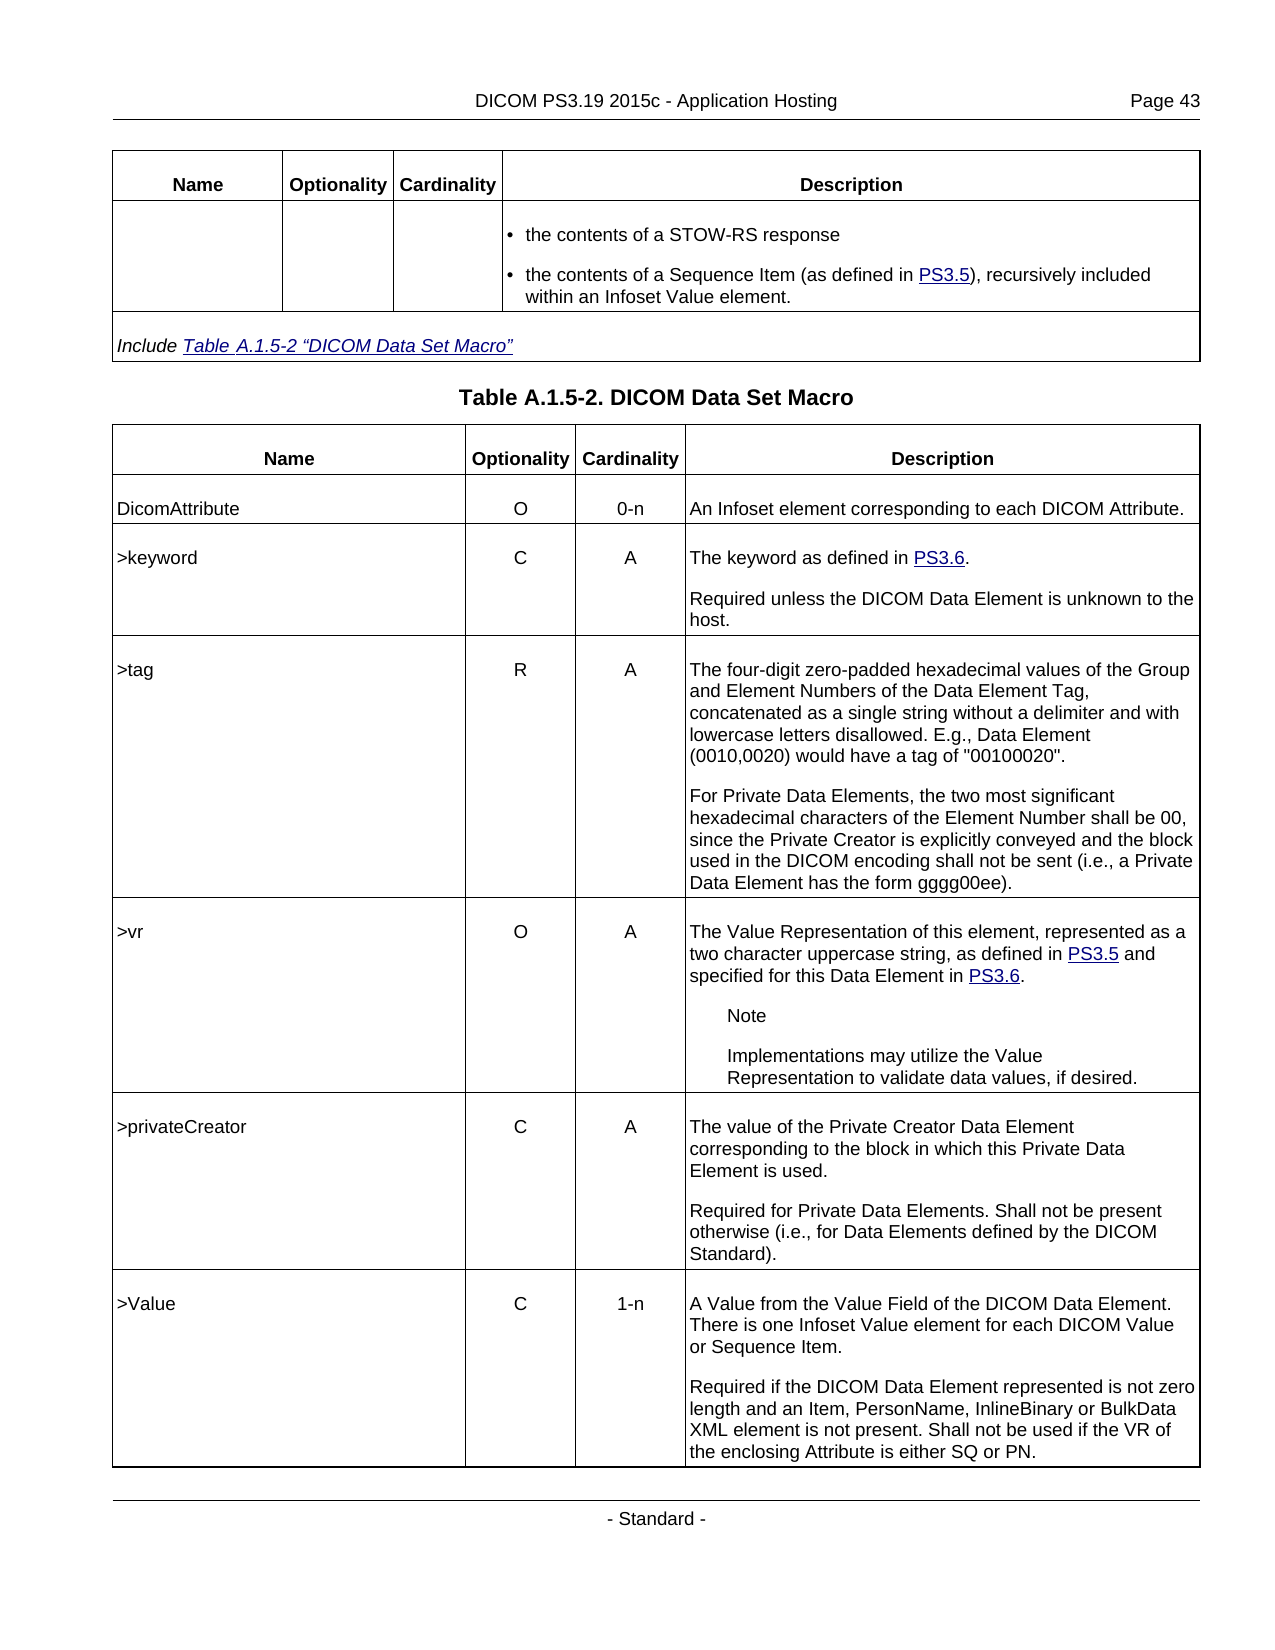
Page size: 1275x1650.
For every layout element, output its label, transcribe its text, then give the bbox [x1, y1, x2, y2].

table_cell DicomAttribute [113, 475, 465, 523]
table_cell A [576, 1093, 685, 1268]
table_cell The four-digit zero-padded hexadecimal values of the Group and Element Numbers of the Data Element Tag, concatenated as a single string without a delimiter and with lowercase letters disallowed. E.g., Data Element (0010,0020) would have a tag of "00100020". For Private Data Elements, the two most significant hexadecimal characters of the Element Number shall be 00, since the Private Creator is explicitly conveyed and the block used in the DICOM encoding shall not be sent (i.e., a Private Data Element has the form gggg00ee). [686, 636, 1199, 897]
table_cell 0-n [576, 475, 685, 523]
table_cell R [466, 636, 575, 897]
table_cell An Infoset element corresponding to each DICOM Attribute. [686, 475, 1199, 523]
table_cell O [466, 898, 575, 1092]
table_cell An Infoset (as defined in W3C Recommendation XML Information Set "http://​www.w3.org/​TR/​xml-infoset/") representing the content of a DICOM Data Set (as defined in PS3.5). The directivexml:space="preserve" shall be included. Examples include: the contents of an entire DICOM Composite Instance (as defined in PS3.3) in response to a native model request, or the contents of part of a DICOM Composite Instance in response to a query on a native model, or the contents of a STOW-RS response the contents of a Sequence Item (as defined in PS3.5), recursively included within an Infoset Value element. [503, 201, 1199, 311]
table_cell C [466, 1093, 575, 1268]
table_cell >Value [113, 1270, 465, 1466]
table_cell The Value Representation of this element, represented as a two character uppercase string, as defined in PS3.5 and specified for this Data Element in PS3.6. Note Implementations may utilize the Value Representation to validate data values, if desired. [686, 898, 1199, 1092]
table_cell 1-n [576, 1270, 685, 1466]
table_cell >privateCreator [113, 1093, 465, 1268]
table_header Optionality [466, 425, 575, 473]
table_cell A [576, 898, 685, 1092]
table_cell Include Table A.1.5-2 “DICOM Data Set Macro” [113, 312, 1199, 361]
table_cell The value of the Private Creator Data Element corresponding to the block in which this Private Data Element is used. Required for Private Data Elements. Shall not be present otherwise (i.e., for Data Elements defined by the DICOM Standard). [686, 1093, 1199, 1268]
table_cell [394, 201, 502, 311]
table_cell A [576, 524, 685, 635]
table_header Optionality [283, 151, 393, 200]
table_cell C [466, 1270, 575, 1466]
table_header Name [113, 425, 465, 473]
table_cell >keyword [113, 524, 465, 635]
table_cell The keyword as defined in PS3.6. Required unless the DICOM Data Element is unknown to the host. [686, 524, 1199, 635]
table_header Name [113, 151, 282, 200]
table_cell [283, 201, 393, 311]
table_header Cardinality [394, 151, 502, 200]
table_cell [113, 201, 282, 311]
table_cell O [466, 475, 575, 523]
table_header Description [503, 151, 1199, 200]
table_header Cardinality [576, 425, 685, 473]
table_cell A [576, 636, 685, 897]
table_cell >tag [113, 636, 465, 897]
table_cell C [466, 524, 575, 635]
text Table A.1.5-2. DICOM Data Set Macro [112, 384, 1200, 410]
table_cell >vr [113, 898, 465, 1092]
table_cell A Value from the Value Field of the DICOM Data Element. There is one Infoset Value element for each DICOM Value or Sequence Item. Required if the DICOM Data Element represented is not zero length and an Item, PersonName, InlineBinary or BulkData XML element is not present. Shall not be used if the VR of the enclosing Attribute is either SQ or PN. [686, 1270, 1199, 1466]
table_header Description [686, 425, 1199, 473]
